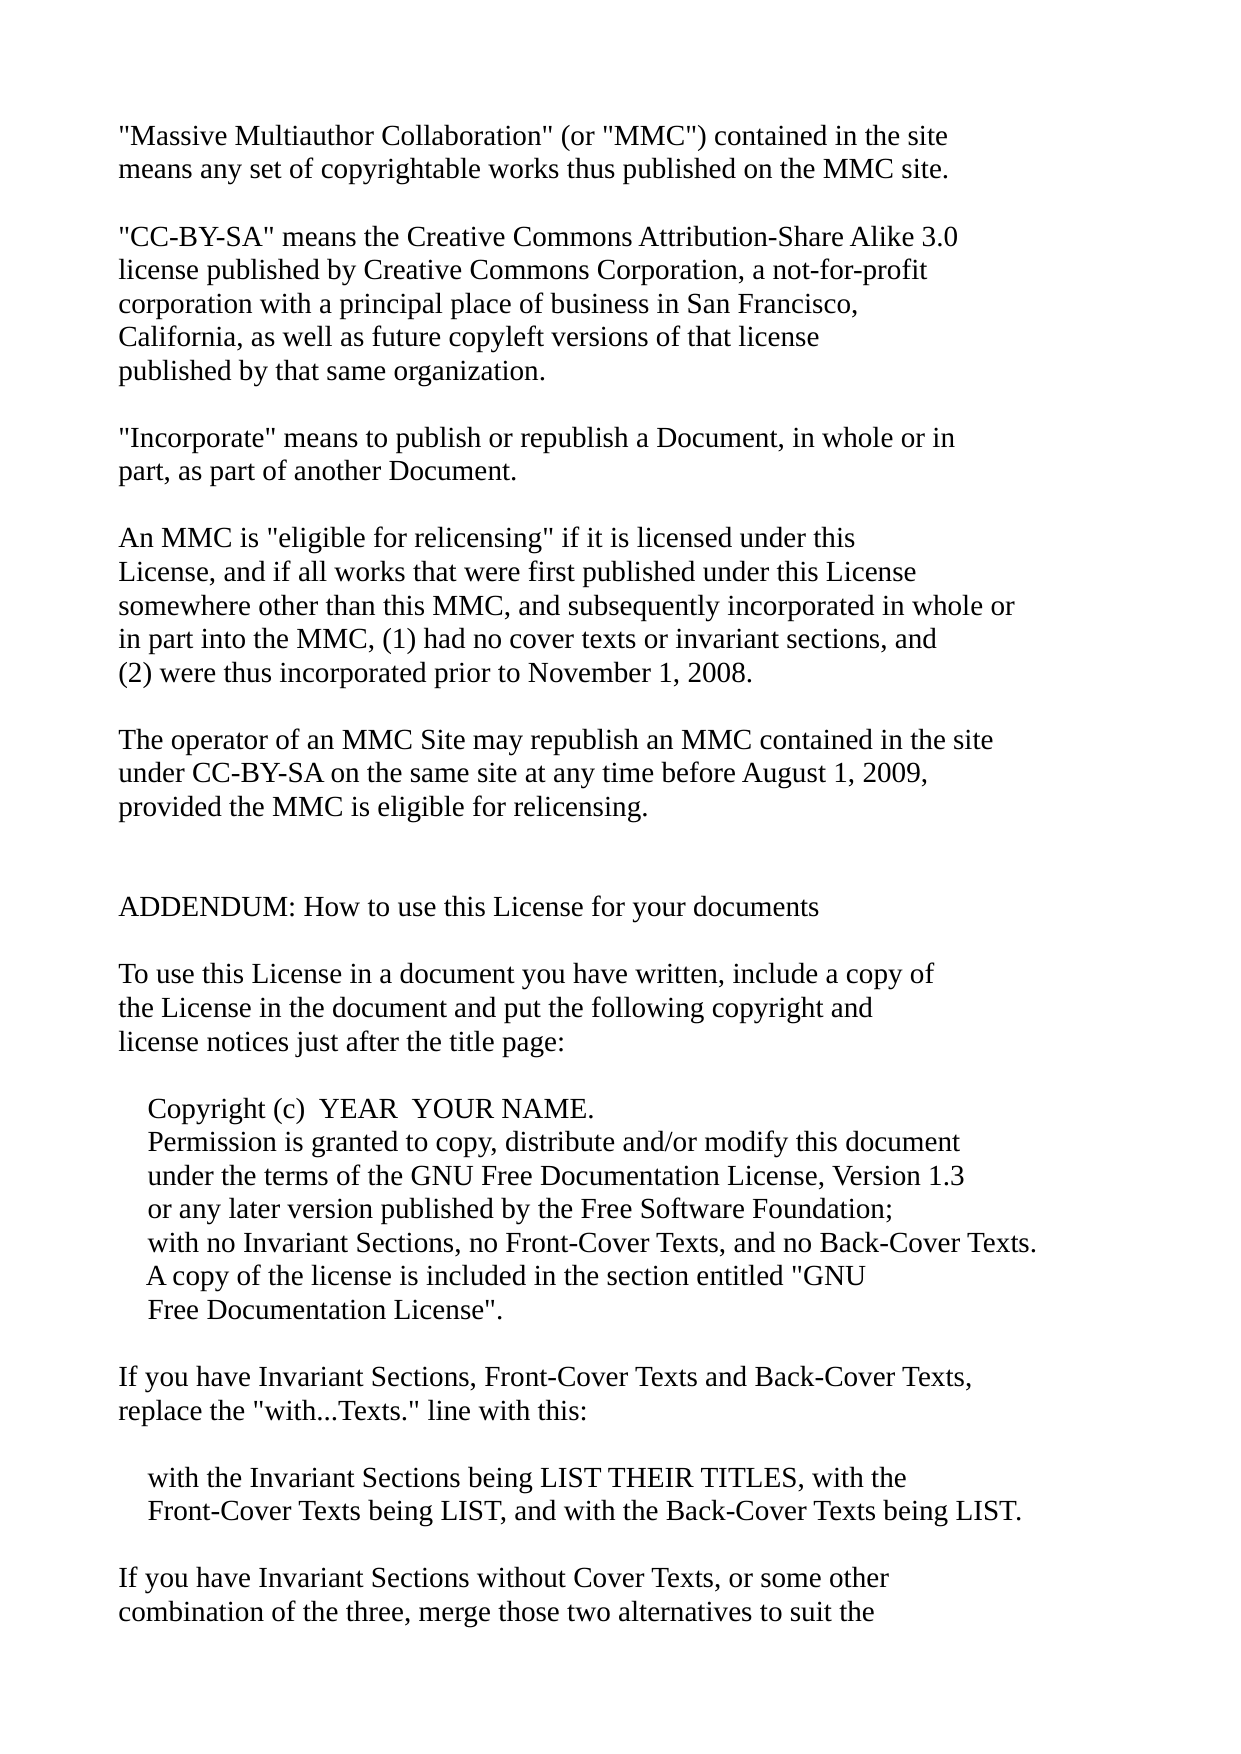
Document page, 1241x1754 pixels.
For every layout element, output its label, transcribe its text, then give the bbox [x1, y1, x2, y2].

text corporation with a principal place of business in San Francisco, [118, 286, 1122, 319]
text "Massive Multiauthor Collaboration" (or "MMC") contained in the site [118, 118, 1122, 152]
text with no Invariant Sections, no Front-Cover Texts, and no Back-Cover Texts. [118, 1225, 1122, 1258]
text license published by Creative Commons Corporation, a not-for-profit [118, 252, 1122, 286]
text under CC-BY-SA on the same site at any time before August 1, 2009, [118, 755, 1122, 789]
text somewhere other than this MMC, and subsequently incorporated in whole or [118, 588, 1122, 621]
text Permission is granted to copy, distribute and/or modify this document [118, 1124, 1122, 1158]
text To use this License in a document you have written, include a copy of [118, 957, 1122, 990]
text If you have Invariant Sections without Cover Texts, or some other [118, 1560, 1122, 1594]
text combination of the three, merge those two alternatives to suit the [118, 1594, 1122, 1627]
text "CC-BY-SA" means the Creative Commons Attribution-Share Alike 3.0 [118, 219, 1122, 252]
text A copy of the license is included in the section entitled "GNU [118, 1258, 1122, 1292]
text part, as part of another Document. [118, 453, 1122, 487]
text California, as well as future copyleft versions of that license [118, 319, 1122, 353]
text published by that same organization. [118, 353, 1122, 386]
text or any later version published by the Free Software Foundation; [118, 1191, 1122, 1225]
text (2) were thus incorporated prior to November 1, 2008. [118, 655, 1122, 688]
text in part into the MMC, (1) had no cover texts or invariant sections, and [118, 621, 1122, 655]
text ADDENDUM: How to use this License for your documents [118, 889, 1122, 923]
text License, and if all works that were first published under this License [118, 554, 1122, 588]
text "Incorporate" means to publish or republish a Document, in whole or in [118, 420, 1122, 453]
text If you have Invariant Sections, Front-Cover Texts and Back-Cover Texts, [118, 1359, 1122, 1393]
text Front-Cover Texts being LIST, and with the Back-Cover Texts being LIST. [118, 1493, 1122, 1527]
text An MMC is "eligible for relicensing" if it is licensed under this [118, 521, 1122, 554]
text the License in the document and put the following copyright and [118, 990, 1122, 1024]
text Copyright (c) YEAR YOUR NAME. [118, 1091, 1122, 1124]
text Free Documentation License". [118, 1292, 1122, 1326]
text replace the "with...Texts." line with this: [118, 1393, 1122, 1426]
text under the terms of the GNU Free Documentation License, Version 1.3 [118, 1158, 1122, 1191]
text license notices just after the title page: [118, 1024, 1122, 1057]
text provided the MMC is eligible for relicensing. [118, 789, 1122, 822]
text means any set of copyrightable works thus published on the MMC site. [118, 152, 1122, 185]
text with the Invariant Sections being LIST THEIR TITLES, with the [118, 1460, 1122, 1493]
text The operator of an MMC Site may republish an MMC contained in the site [118, 722, 1122, 755]
